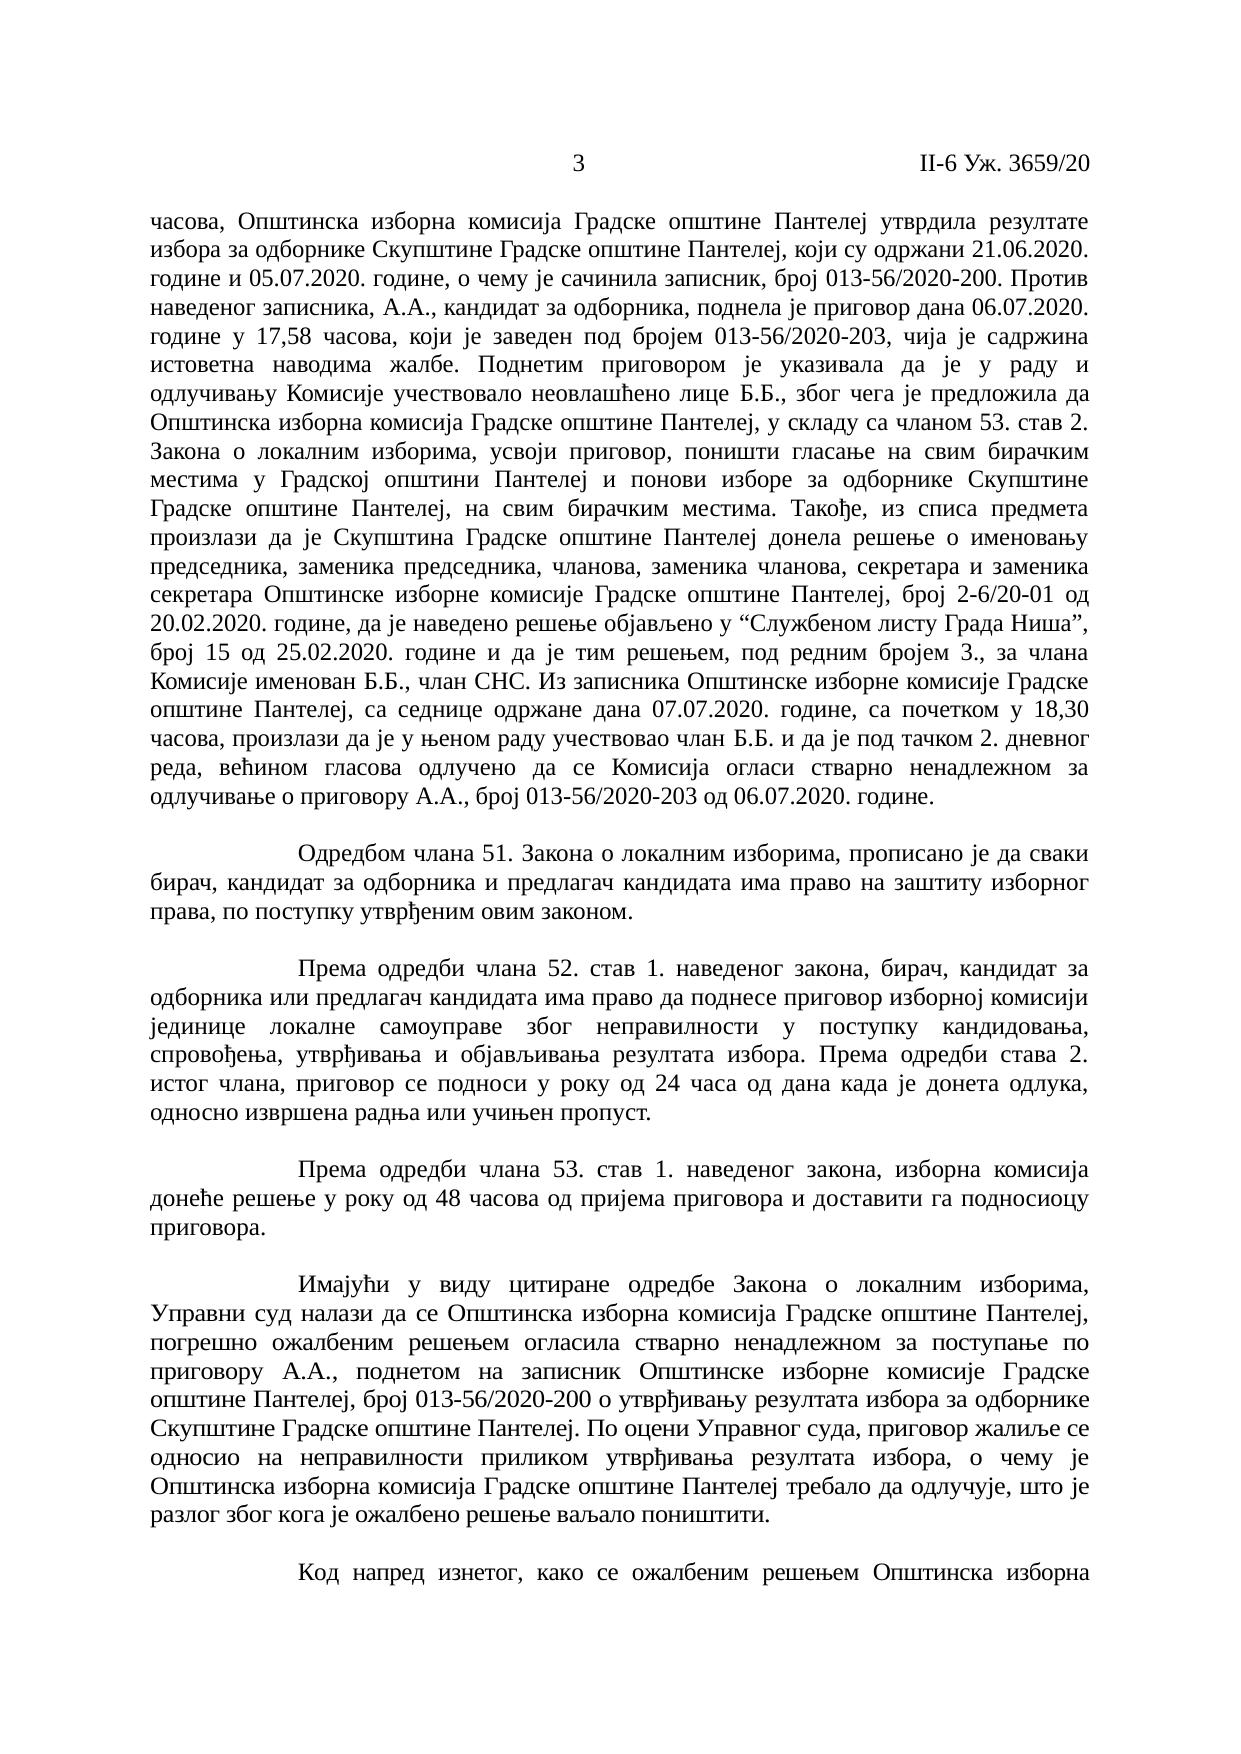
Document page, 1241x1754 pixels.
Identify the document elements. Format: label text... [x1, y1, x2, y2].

text Код напред изнетог, како се ожалбеним решењем Општинска изборна [150, 1557, 1090, 1586]
text Одредбом члана 51. Закона о локалним изборима, прописано је да сваки бирач, кандидат за одборника и предлагач кандидата има право на заштиту изборног права, по поступку утврђеним овим законом. [150, 838, 1090, 924]
text Према одредби члана 53. став 1. наведеног закона, изборна комисија донеће решење у року од 48 часова од пријема приговора и доставити га подносиоцу приговора. [150, 1154, 1090, 1241]
text часова, Општинска изборна комисија Градске општине Пантелеј утврдила резултате избора за одборнике Скупштине Градске општине Пантелеј, који су одржани 21.06.2020. године и 05.07.2020. године, о чему је сачинила записник, број 013-56/2020-200. Против наведеног записника, А.А., кандидат за одборника, поднела је приговор дана 06.07.2020. године у 17,58 часова, који је заведен под бројем 013-56/2020-203, чија је садржина истоветна наводима жалбе. Поднетим приговором је указивала да је у раду и одлучивању Комисије учествовало неовлашћено лице Б.Б., због чега је предложила да Општинска изборна комисија Градске општине Пантелеј, у складу са чланом 53. став 2. Закона о локалним изборима, усвоји приговор, поништи гласање на свим бирачким местима у Градској општини Пантелеј и понови изборе за одборнике Скупштине Градске општине Пантелеј, на свим бирачким местима. Такође, из списа предмета произлази да је Скупштина Градске општине Пантелеј донела решење о именовању председника, заменика председника, чланова, заменика чланова, секретара и заменика секретара Општинске изборне комисије Градске општине Пантелеј, број 2-6/20-01 од 20.02.2020. године, да је наведено решење објављено у “Службеном листу Града Ниша”, број 15 од 25.02.2020. године и да је тим решењем, под редним бројем 3., за члана Комисије именован Б.Б., члан СНС. Из записника Општинске изборне комисије Градске општине Пантелеј, са седнице одржане дана 07.07.2020. године, са почетком у 18,30 часова, произлази да је у њеном раду учествовао члан Б.Б. и да је под тачком 2. дневног реда, већином гласова одлучено да се Комисија огласи стварно ненадлежном за одлучивање о приговору А.А., број 013-56/2020-203 од 06.07.2020. године. [150, 206, 1090, 809]
text Имајући у виду цитиране одредбе Закона о локалним изборима, Управни суд налази да се Општинска изборна комисија Градске општине Пантелеј, погрешно ожалбеним решењем огласила стварно ненадлежном за поступање по приговору А.А., поднетом на записник Општинске изборне комисије Градске општине Пантелеј, број 013-56/2020-200 о утврђивању резултата избора за одборнике Скупштине Градске општине Пантелеј. По оцени Управног суда, приговор жалиље се односио на неправилности приликом утврђивања резултата избора, о чему је Општинска изборна комисија Градске општине Пантелеј требало да одлучује, што је разлог због кога је ожалбено решење ваљало поништити. [150, 1269, 1090, 1528]
text Према одредби члана 52. став 1. наведеног закона, бирач, кандидат за одборника или предлагач кандидата има право да поднесе приговор изборној комисији јединице локалне самоуправе због неправилности у поступку кандидовања, спровођења, утврђивања и објављивања резултата избора. Према одредби става 2. истог члана, приговор се подноси у року од 24 часа од дана када је донета одлука, односно извршена радња или учињен пропуст. [150, 953, 1090, 1126]
